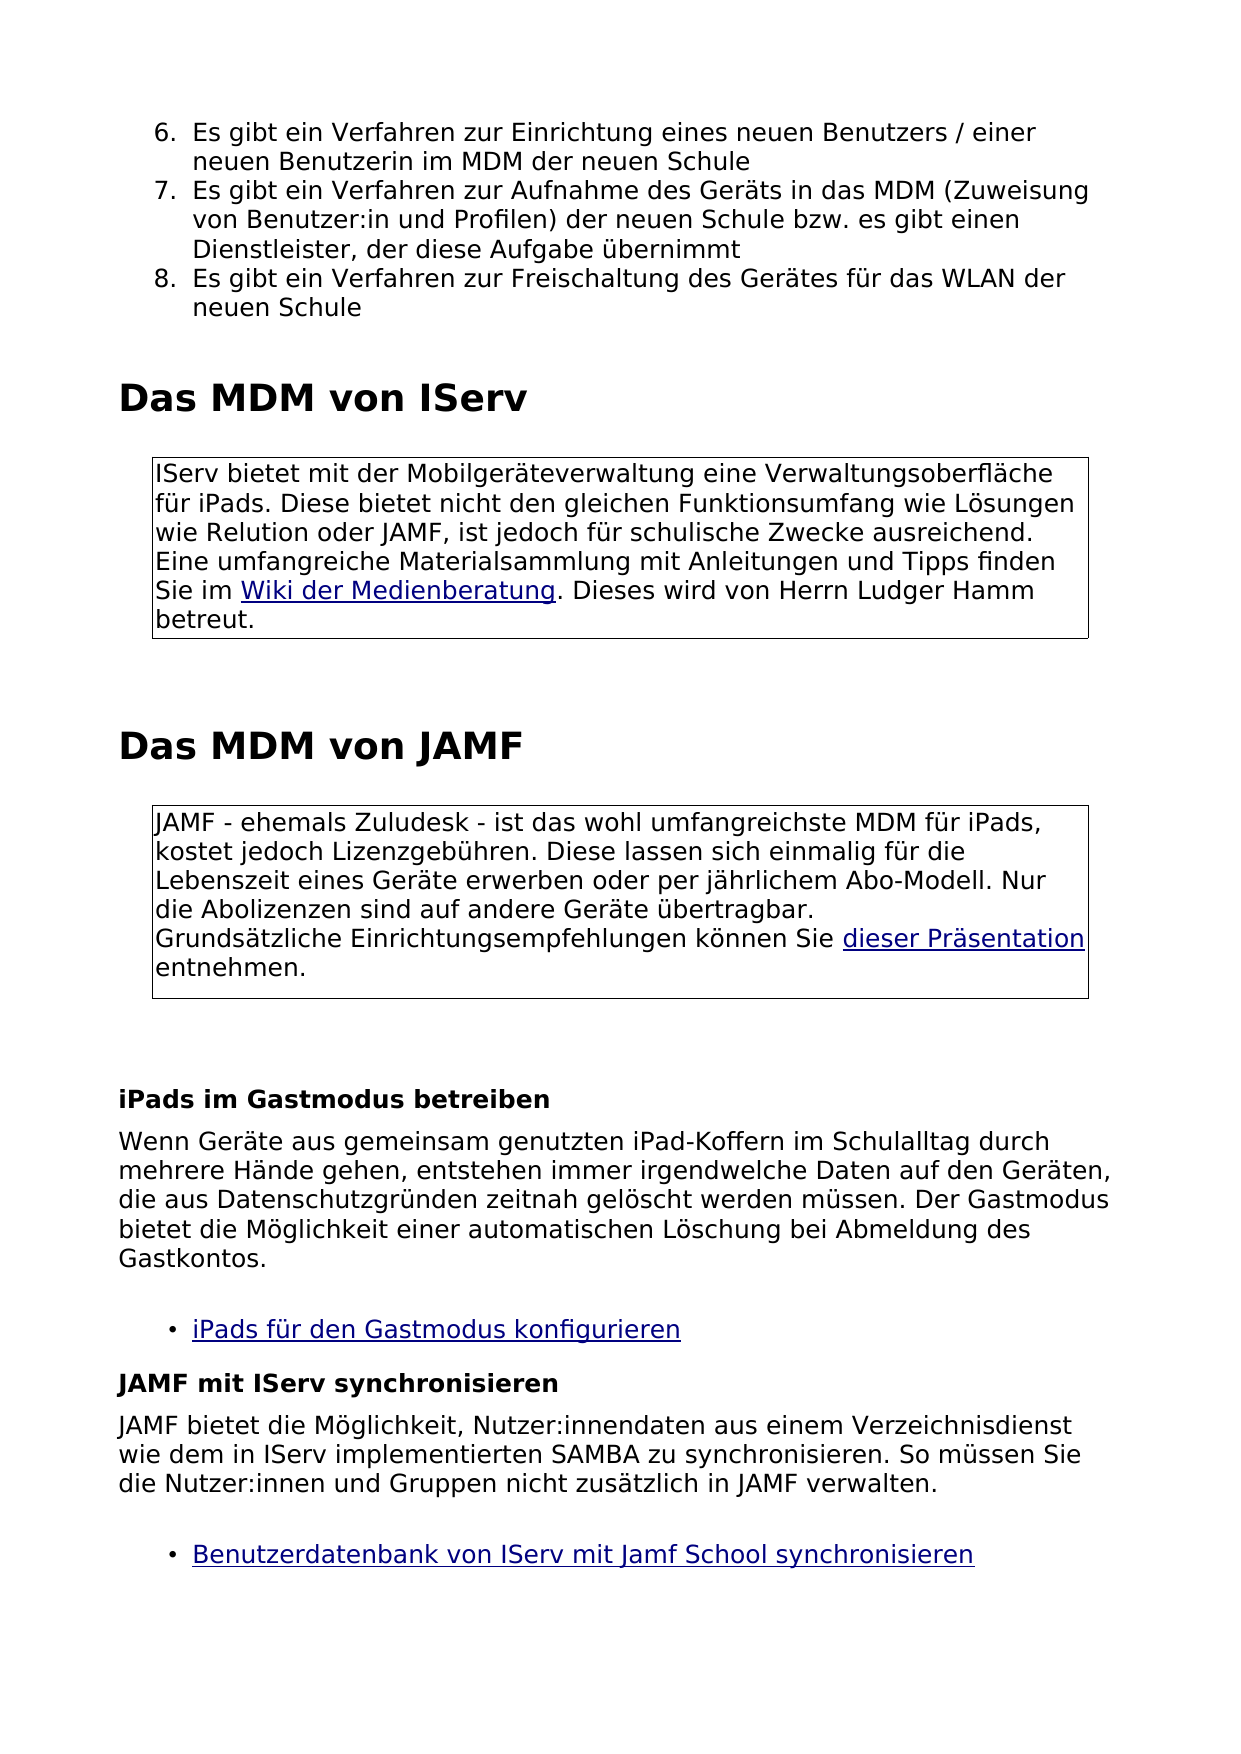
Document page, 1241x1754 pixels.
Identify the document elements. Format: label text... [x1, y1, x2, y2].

subtitle JAMF mit IServ synchronisieren [118, 1369, 1122, 1398]
subtitle Das MDM von JAMF [118, 725, 1122, 769]
list Es gibt ein Verfahren zur Freischaltung des Gerätes für das WLAN der neuen Schule [177, 264, 1122, 322]
subtitle iPads im Gastmodus betreiben [118, 1086, 1122, 1115]
list Benutzerdatenbank von IServ mit Jamf School synchronisieren [177, 1541, 1122, 1570]
list Es gibt ein Verfahren zur Einrichtung eines neuen Benutzers / einer neuen Benutzerin im MDM der neuen Schule [177, 118, 1122, 176]
table_header IServ bietet mit der Mobilgeräteverwaltung eine Verwaltungsoberfläche für iPads. Diese bietet nicht den gleichen Funktionsumfang wie Lösungen wie Relution oder JAMF, ist jedoch für schulische Zwecke ausreichend. Eine umfangreiche Materialsammlung mit Anleitungen und Tipps finden Sie im Wiki der Medienberatung. Dieses wird von Herrn Ludger Hamm betreut. [153, 458, 1088, 637]
table_header JAMF - ehemals Zuludesk - ist das wohl umfangreichste MDM für iPads, kostet jedoch Lizenzgebühren. Diese lassen sich einmalig für die Lebenszeit eines Geräte erwerben oder per jährlichem Abo-Modell. Nur die Abolizenzen sind auf andere Geräte übertragbar. Grundsätzliche Einrichtungsempfehlungen können Sie dieser Präsentation entnehmen. [153, 806, 1088, 998]
subtitle Das MDM von IServ [118, 377, 1122, 420]
list iPads für den Gastmodus konfigurieren [177, 1315, 1122, 1344]
text JAMF bietet die Möglichkeit, Nutzer:innendaten aus einem Verzeichnisdienst wie dem in IServ implementierten SAMBA zu synchronisieren. So müssen Sie die Nutzer:innen und Gruppen nicht zusätzlich in JAMF verwalten. [118, 1411, 1122, 1498]
text Wenn Geräte aus gemeinsam genutzten iPad-Koffern im Schulalltag durch mehrere Hände gehen, entstehen immer irgendwelche Daten auf den Geräten, die aus Datenschutzgründen zeitnah gelöscht werden müssen. Der Gastmodus bietet die Möglichkeit einer automatischen Löschung bei Abmeldung des Gastkontos. [118, 1127, 1122, 1273]
list Es gibt ein Verfahren zur Aufnahme des Geräts in das MDM (Zuweisung von Benutzer:in und Profilen) der neuen Schule bzw. es gibt einen Dienstleister, der diese Aufgabe übernimmt [177, 176, 1122, 264]
